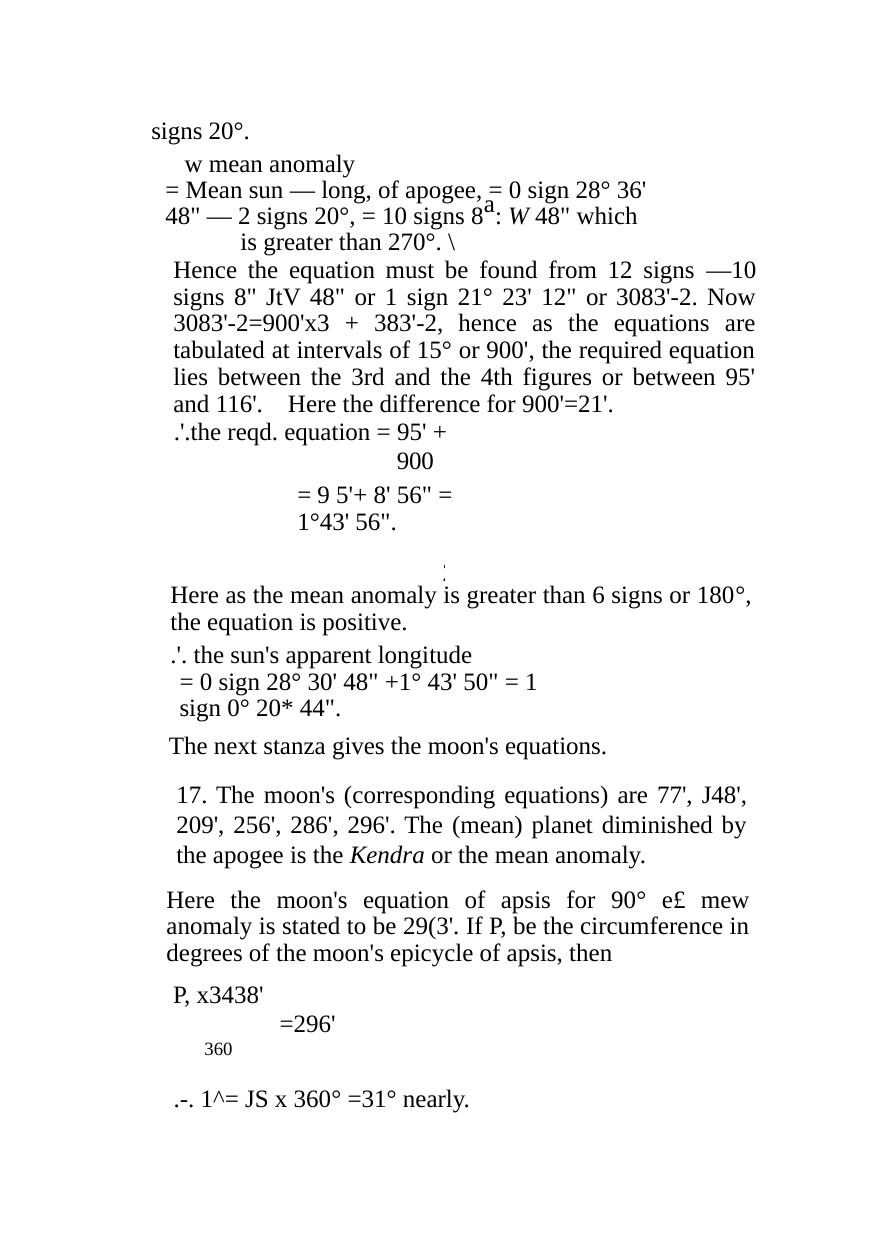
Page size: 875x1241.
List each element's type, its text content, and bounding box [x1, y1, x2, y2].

text P, x3438' [173, 980, 756, 1009]
text = 9 5'+ 8' 56" = 1°43' 56". [297, 483, 493, 535]
text w mean anomaly [184, 152, 756, 178]
text =296' [279, 1009, 756, 1038]
text 360 [204, 1038, 756, 1059]
text .'.the reqd. equation = 95' + [173, 417, 756, 446]
text .'. the sun's apparent longitude [170, 642, 756, 669]
text .-. 1^= JS x 360° =31° nearly. [173, 1084, 756, 1113]
text is greater than 270°. \ [240, 230, 676, 256]
text = Mean sun — long, of apogee, = 0 sign 28° 36' 48" — 2 signs 20°, = 10 signs 8a: W 48" which [165, 178, 676, 230]
text Hence the equation must be found from 12 signs —10 signs 8" JtV 48" or 1 sign 21° 23' 12" or 3083'-2. Now 3083'-2=900'x3 + 383'-2, hence as the equations are tabulated at intervals of 15° or 900', the required equation lies between the 3rd and the 4th figures or between 95' and 116'. Here the difference for 900'=21'. [173, 257, 756, 417]
text Here the moon's equation of apsis for 90° e£ mew anomaly is stated to be 29(3'. If P, be the circumference in degrees of the moon's epicycle of apsis, then [166, 887, 749, 967]
text 900 [397, 446, 756, 475]
text The next stanza gives the moon's equations. [169, 731, 756, 760]
text Here as the mean anomaly is greater than 6 signs or 180°, the equation is positive. [170, 542, 751, 635]
text signs 20°. [151, 118, 732, 145]
text 17. The moon's (corresponding equations) are 77', J48', 209', 256', 286', 296'. The (mean) planet diminished by the apogee is the Kendra or the mean anomaly. [176, 779, 747, 870]
text = 0 sign 28° 30' 48" +1° 43' 50" = 1 sign 0° 20* 44". [179, 669, 568, 722]
